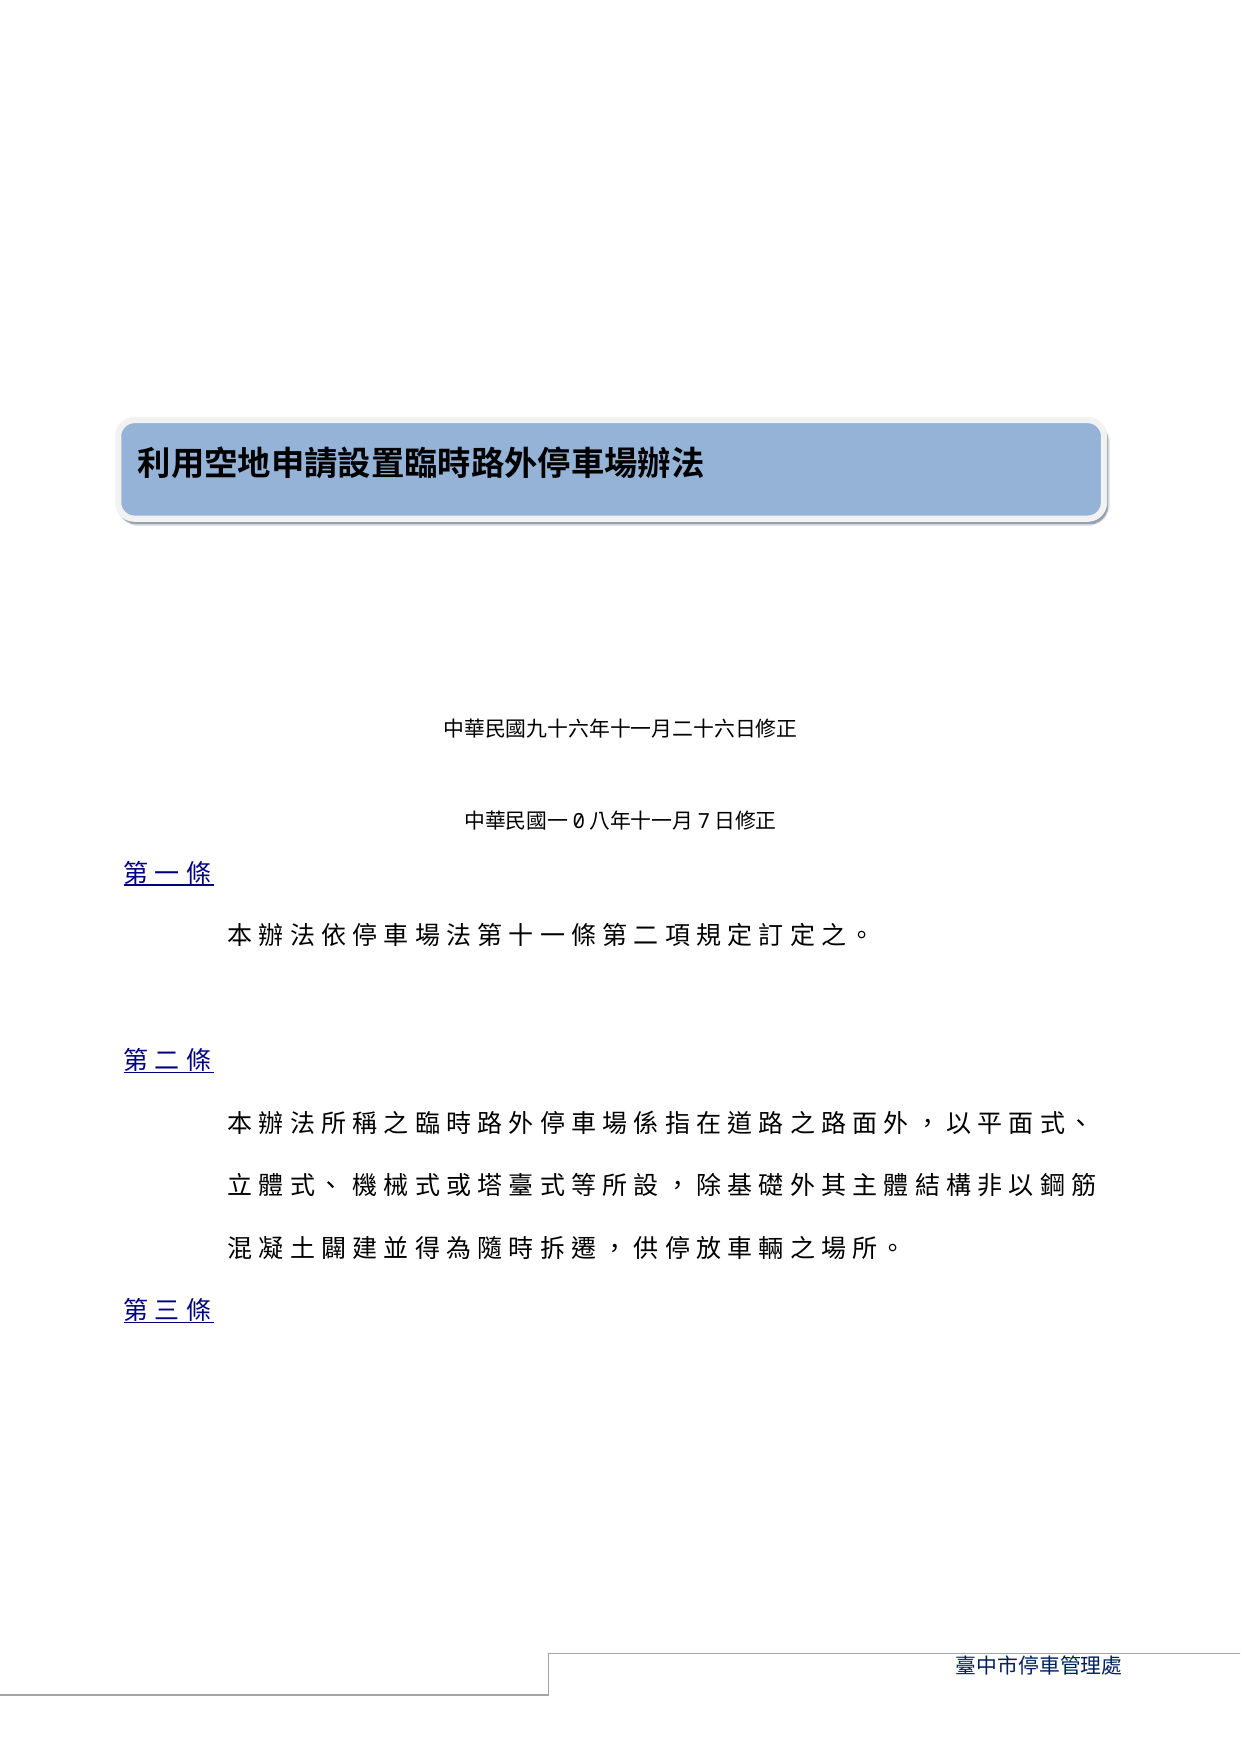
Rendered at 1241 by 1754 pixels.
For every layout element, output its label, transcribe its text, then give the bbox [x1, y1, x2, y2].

text 中華民國一0八年十一月7日修正 [120, 767, 1120, 829]
text 第二條 [120, 1017, 1120, 1079]
text 中華民國九十六年十一月二十六日修正 [120, 686, 1120, 748]
text 第一條 [120, 829, 1120, 892]
text 本辦法所稱之臨時路外停車場係指在道路之路面外，以平面式、立體式、機械式或塔臺式等所設，除基礎外其主體結構非以鋼筋混凝土闢建並得為隨時拆遷，供停放車輛之場所。 [220, 1079, 1120, 1267]
text 本辦法依停車場法第十一條第二項規定訂定之。 [220, 892, 1120, 954]
text 第三條 [120, 1267, 1120, 1329]
